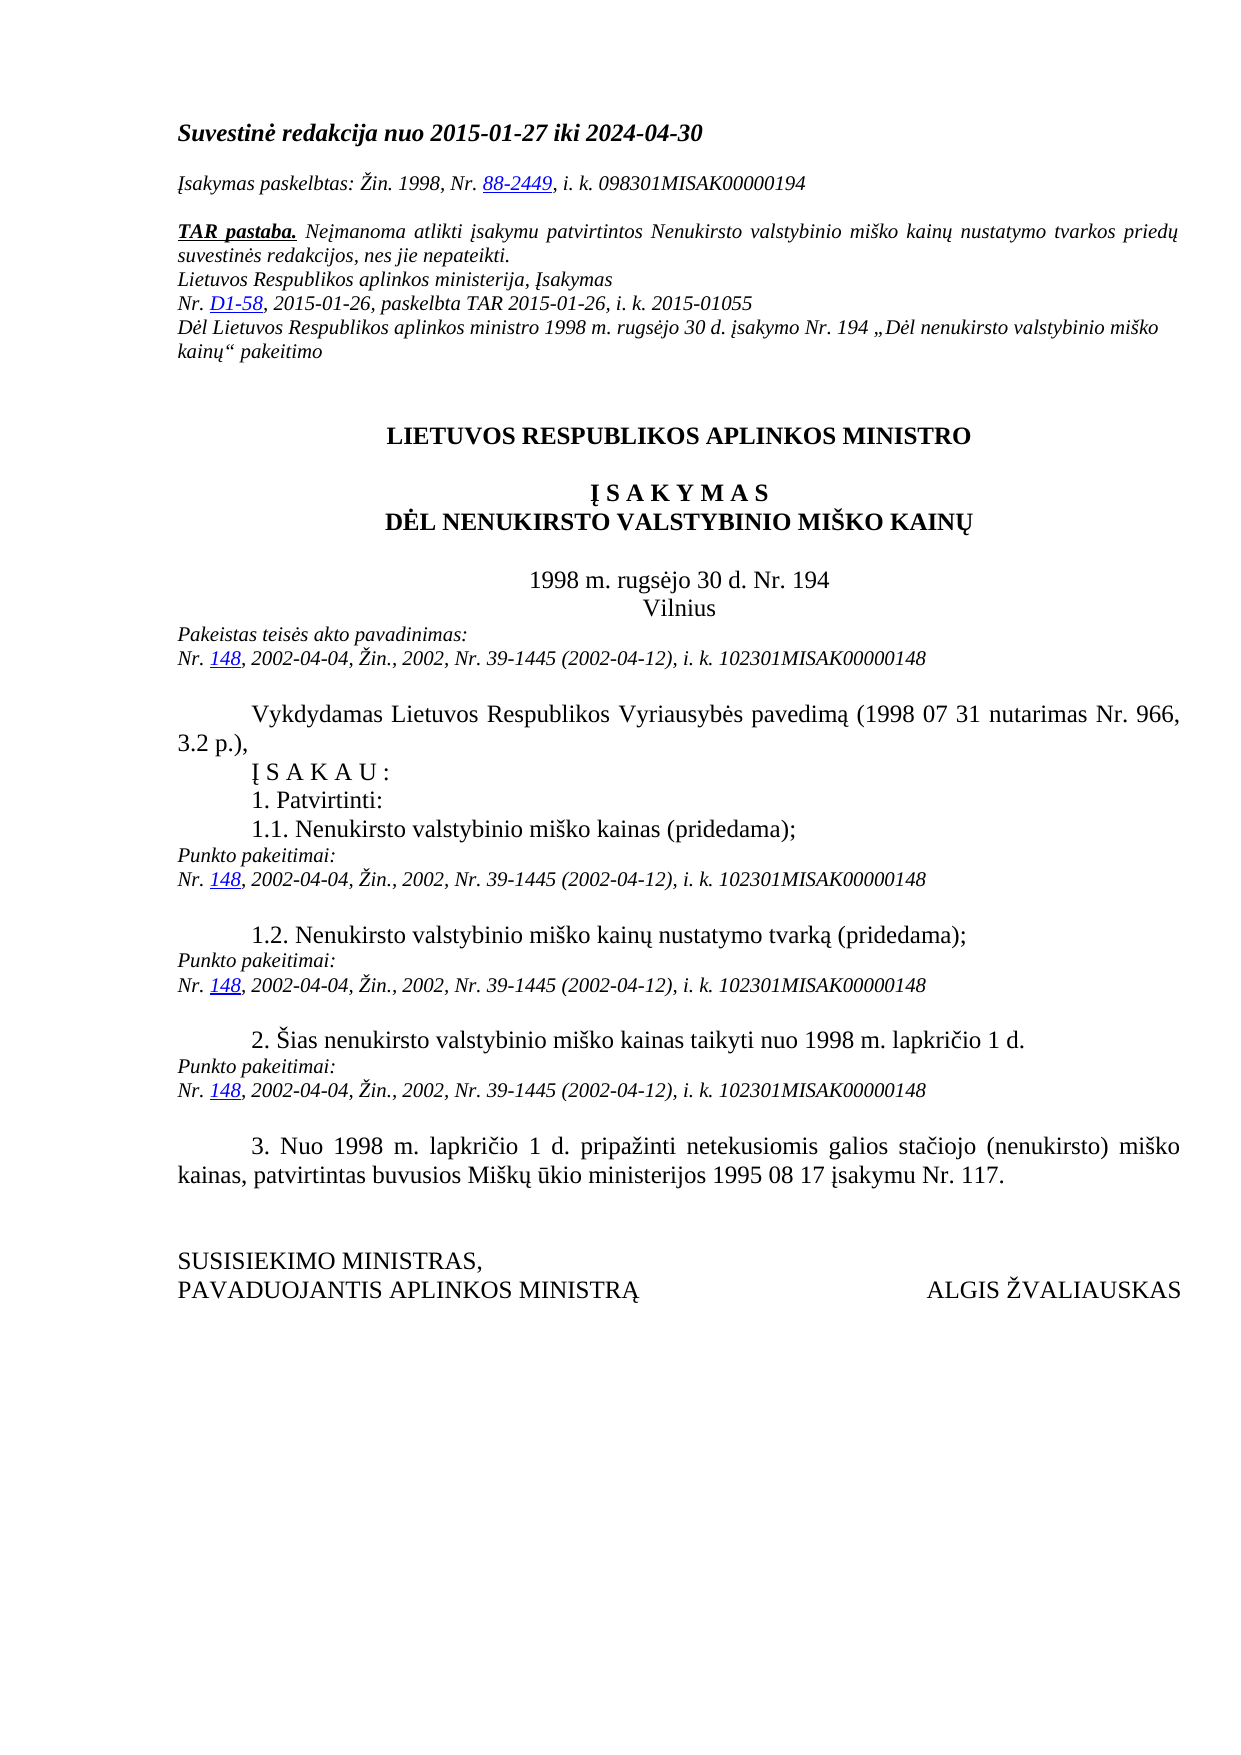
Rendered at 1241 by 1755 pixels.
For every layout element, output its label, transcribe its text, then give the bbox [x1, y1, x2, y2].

text Punkto pakeitimai: [177, 948, 1181, 972]
text ĮSAKAU: [177, 757, 1181, 785]
text 3. Nuo 1998 m. lapkričio 1 d. pripažinti netekusiomis galios stačiojo (nenukirsto) miško kainas, patvirtintas buvusios Miškų ūkio ministerijos 1995 08 17 įsakymu Nr. 117. [177, 1131, 1181, 1188]
text Nr. 148, 2002-04-04, Žin., 2002, Nr. 39-1445 (2002-04-12), i. k. 102301MISAK00000148 [177, 972, 1181, 997]
text Vilnius [177, 593, 1181, 622]
text Nr. D1-58, 2015-01-26, paskelbta TAR 2015-01-26, i. k. 2015-01055 [177, 291, 1181, 315]
text 2. Šias nenukirsto valstybinio miško kainas taikyti nuo 1998 m. lapkričio 1 d. [177, 1025, 1181, 1054]
text Įsakymas paskelbtas: Žin. 1998, Nr. 88-2449, i. k. 098301MISAK00000194 [177, 171, 1181, 195]
text LIETUVOS RESPUBLIKOS APLINKOS MINISTRO [177, 421, 1181, 450]
text Nr. 148, 2002-04-04, Žin., 2002, Nr. 39-1445 (2002-04-12), i. k. 102301MISAK00000148 [177, 646, 1181, 670]
text 1.2. Nenukirsto valstybinio miško kainų nustatymo tvarką (pridedama); [177, 920, 1181, 948]
text Nr. 148, 2002-04-04, Žin., 2002, Nr. 39-1445 (2002-04-12), i. k. 102301MISAK00000148 [177, 867, 1181, 891]
text TAR pastaba. Neįmanoma atlikti įsakymu patvirtintos Nenukirsto valstybinio miško kainų nustatymo tvarkos priedų suvestinės redakcijos, nes jie nepateikti. [177, 219, 1181, 267]
text Vykdydamas Lietuvos Respublikos Vyriausybės pavedimą (1998 07 31 nutarimas Nr. 966, 3.2 p.), [177, 699, 1181, 757]
text Dėl Lietuvos Respublikos aplinkos ministro 1998 m. rugsėjo 30 d. įsakymo Nr. 194 „Dėl nenukirsto valstybinio miško kainų“ pakeitimo [177, 315, 1181, 363]
text Punkto pakeitimai: [177, 1054, 1181, 1078]
text PAVADUOJANTIS APLINKOS MINISTRĄ ALGIS ŽVALIAUSKAS [177, 1275, 1181, 1303]
text Į S A K Y M A S [177, 478, 1181, 507]
text DĖL NENUKIRSTO VALSTYBINIO MIŠKO KAINŲ [177, 507, 1181, 536]
text 1998 m. rugsėjo 30 d. Nr. 194 [177, 565, 1181, 593]
text 1.1. Nenukirsto valstybinio miško kainas (pridedama); [177, 814, 1181, 843]
text Suvestinė redakcija nuo 2015-01-27 iki 2024-04-30 [177, 118, 1181, 147]
text Lietuvos Respublikos aplinkos ministerija, Įsakymas [177, 267, 1181, 291]
text Nr. 148, 2002-04-04, Žin., 2002, Nr. 39-1445 (2002-04-12), i. k. 102301MISAK00000148 [177, 1078, 1181, 1102]
text 1. Patvirtinti: [177, 785, 1181, 814]
text SUSISIEKIMO MINISTRAS, [177, 1246, 1181, 1275]
text Punkto pakeitimai: [177, 843, 1181, 867]
text Pakeistas teisės akto pavadinimas: [177, 622, 1181, 646]
